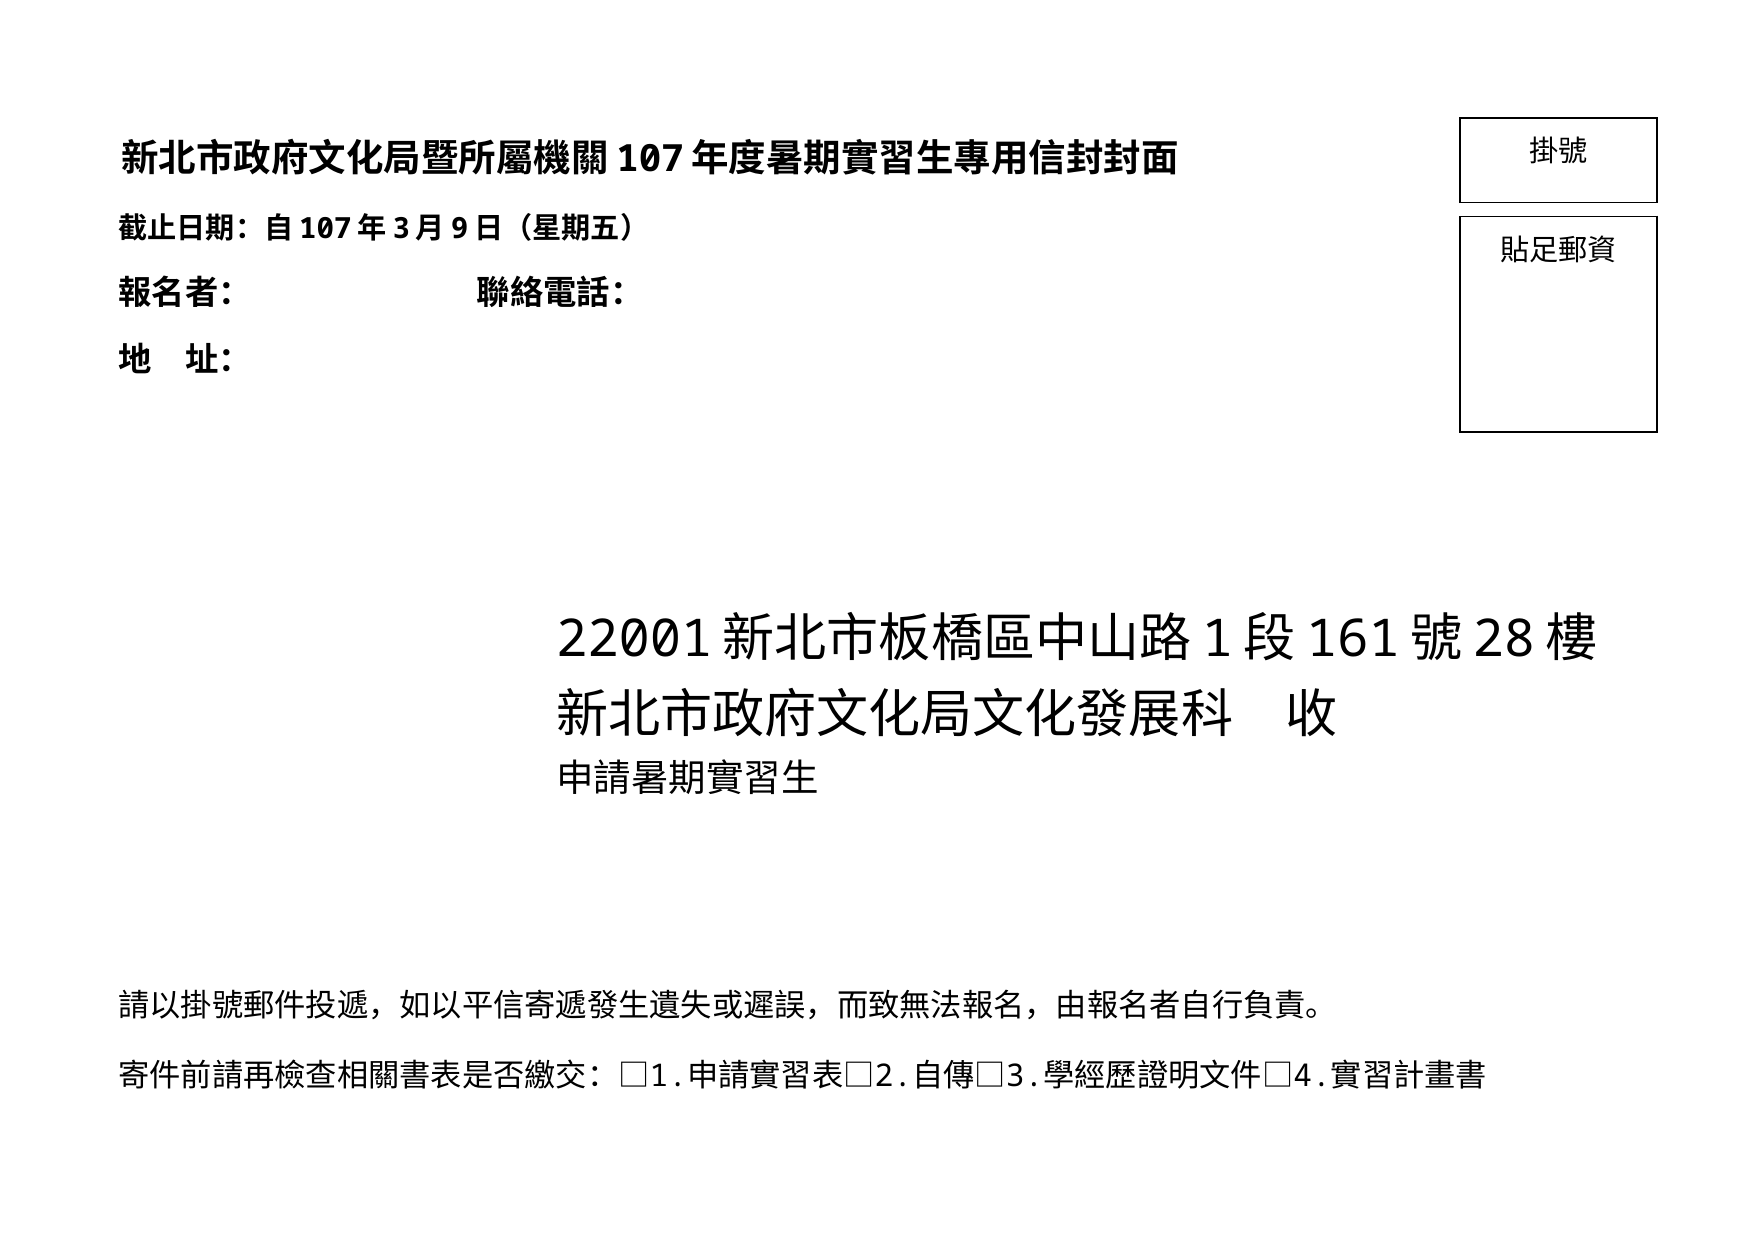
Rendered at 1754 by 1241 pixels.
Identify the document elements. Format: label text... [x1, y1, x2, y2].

text 申請暑期實習生 [556, 747, 1655, 802]
text 貼足郵資 [1469, 226, 1647, 268]
text 寄件前請再檢查相關書表是否繳交：□1.申請實習表□2.自傳□3.學經歷證明文件□4.實習計畫書 [118, 1044, 1636, 1096]
text 掛號 [1469, 128, 1647, 170]
text 報名者： 聯絡電話： [118, 265, 1459, 314]
text 22001新北市板橋區中山路1段161號28樓 [556, 596, 1655, 672]
text 地 址： [118, 332, 1459, 381]
text 新北市政府文化局暨所屬機關107年度暑期實習生專用信封封面 [121, 128, 1236, 182]
text 截止日期：自107年3月9日（星期五） [118, 204, 1636, 247]
text 新北市政府文化局文化發展科 收 [556, 672, 1655, 747]
text 請以掛號郵件投遞，如以平信寄遞發生遺失或遲誤，而致無法報名，由報名者自行負責。 [118, 980, 1636, 1026]
